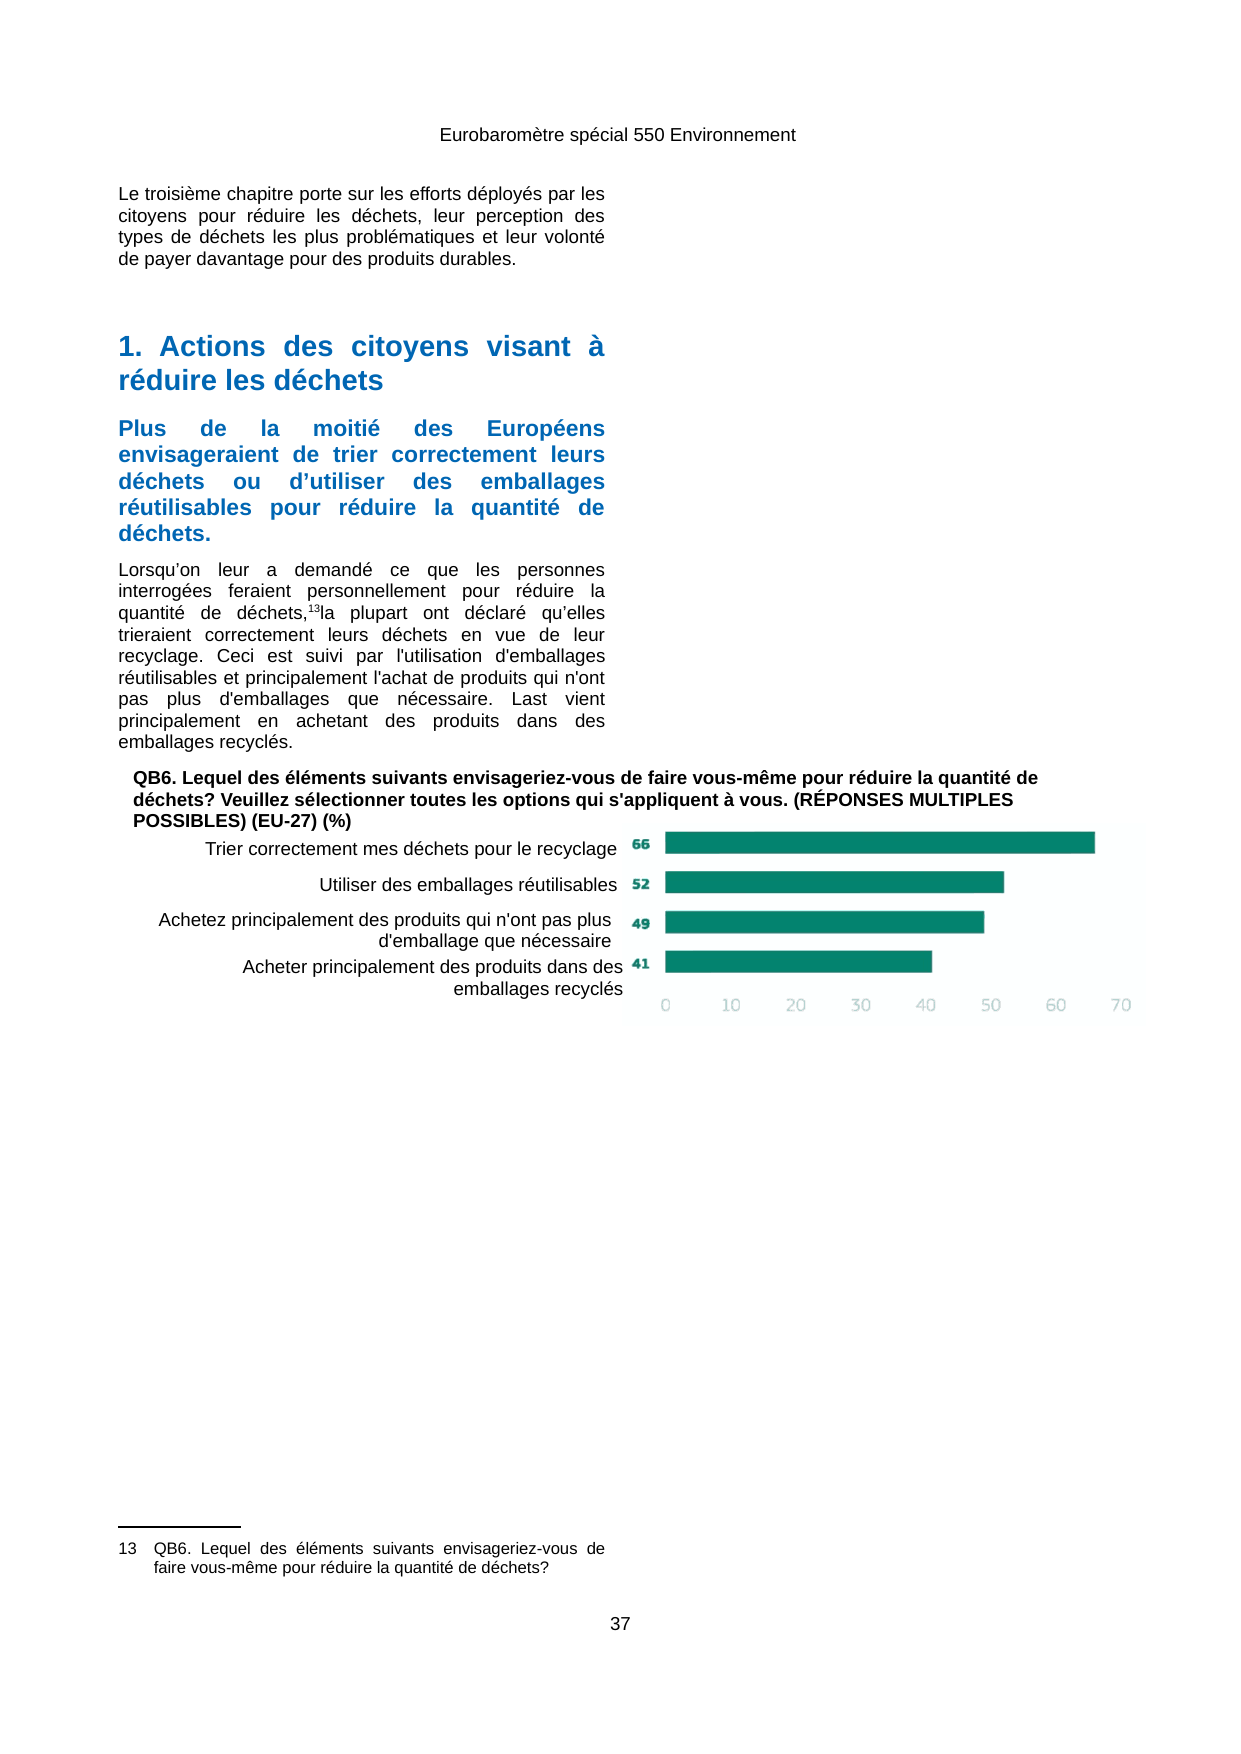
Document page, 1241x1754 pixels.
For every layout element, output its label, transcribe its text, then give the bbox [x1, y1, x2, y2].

text Plus de la moitié des Européens envisageraient de trier correctement leurs déchets ou d’utiliser des emballages réutilisables pour réduire la quantité de déchets. [118, 415, 605, 547]
text Lorsqu’on leur a demandé ce que les personnes interrogées feraient personnellement pour réduire la quantité de déchets,la plupart ont déclaré qu’elles trieraient correctement leurs déchets en vue de leur recyclage. Ceci est suivi par l'utilisation d'emballages réutilisables et principalement l'achat de produits qui n'ont pas plus d'emballages que nécessaire. Last vient principalement en achetant des produits dans des emballages recyclés. [118, 559, 605, 753]
text QB6. Lequel des éléments suivants envisageriez-vous de faire vous-même pour réduire la quantité de déchets? [118, 1538, 605, 1577]
subtitle 1. Actions des citoyens visant à réduire les déchets [118, 329, 605, 397]
text Le troisième chapitre porte sur les efforts déployés par les citoyens pour réduire les déchets, leur perception des types de déchets les plus problématiques et leur volonté de payer davantage pour des produits durables. [118, 183, 605, 269]
picture [622, 823, 1146, 1026]
